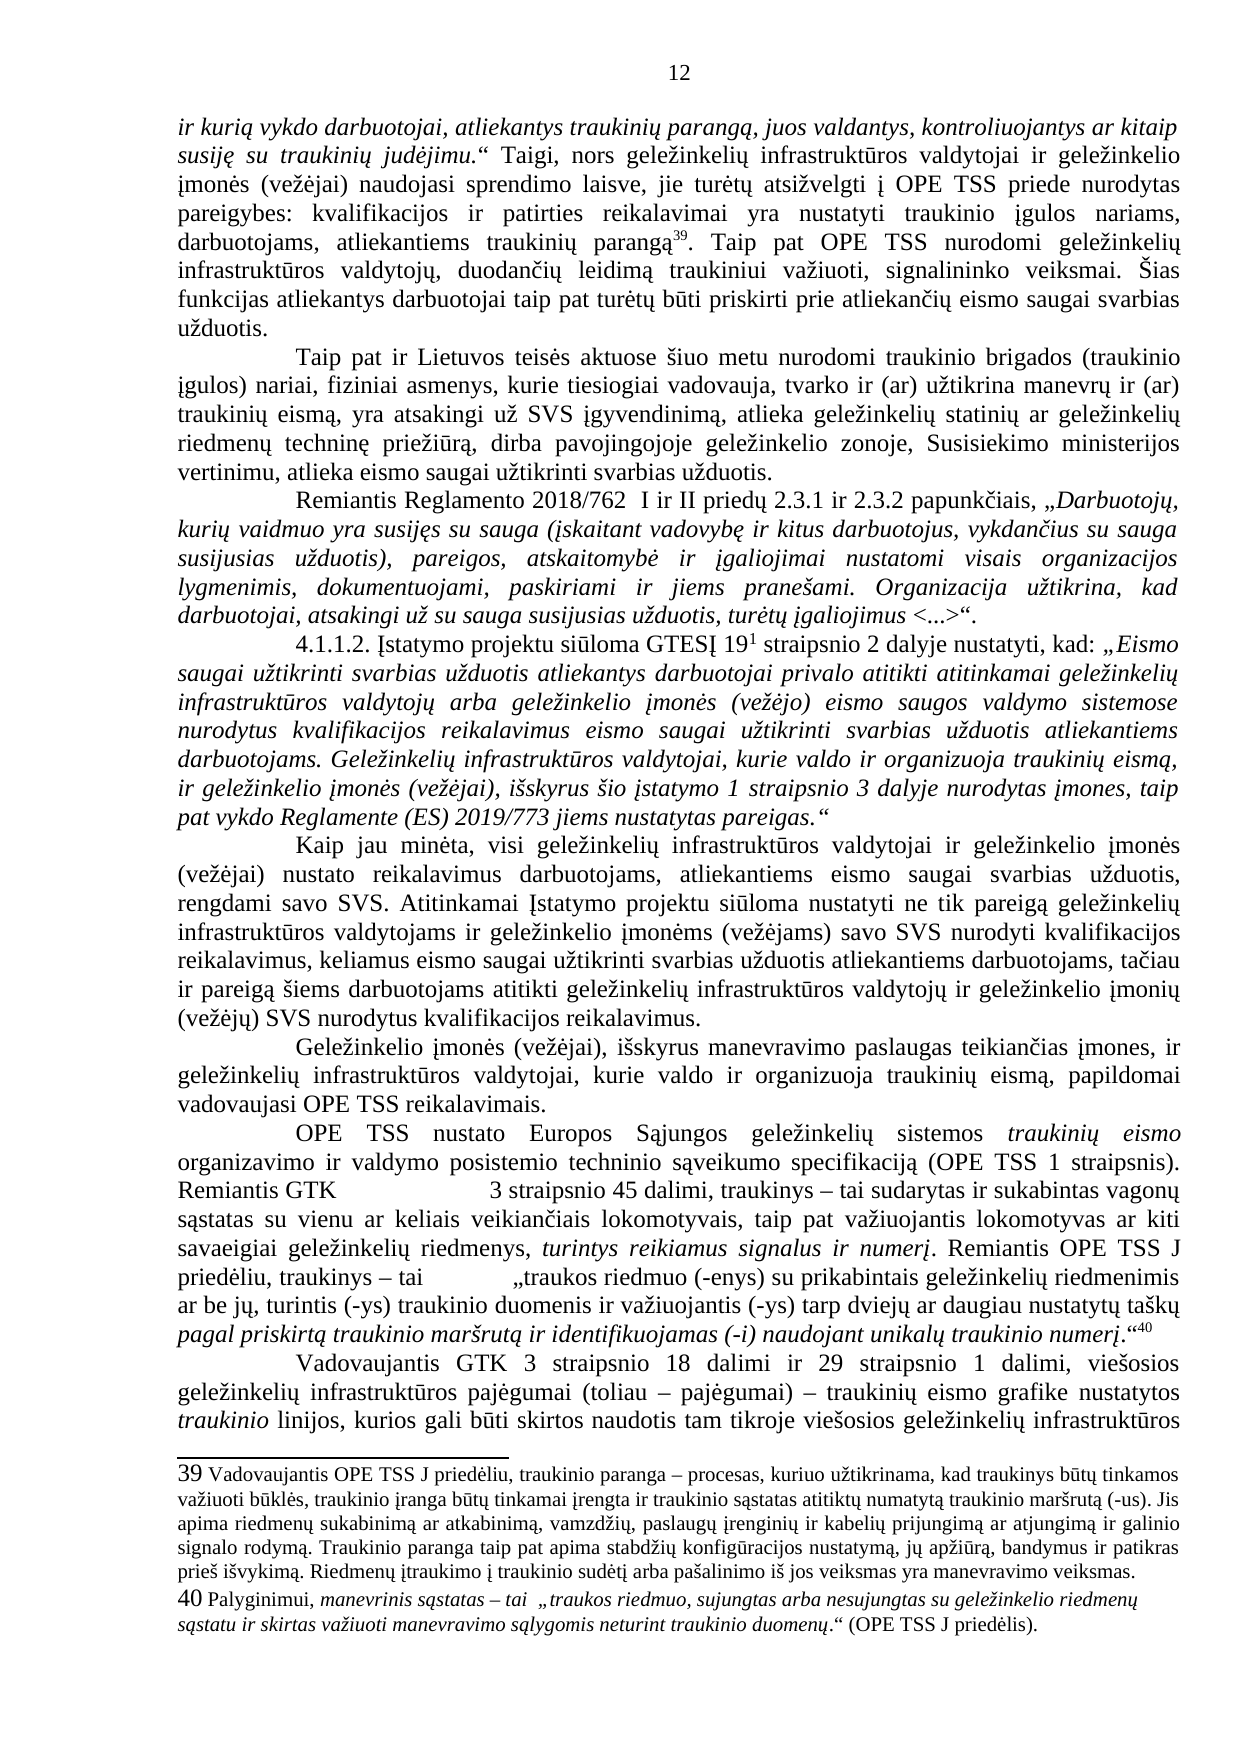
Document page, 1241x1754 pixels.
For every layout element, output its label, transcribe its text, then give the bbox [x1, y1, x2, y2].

text 4.1.1.2. Įstatymo projektu siūloma GTESĮ 191 straipsnio 2 dalyje nustatyti, kad: „Eismo saugai užtikrinti svarbias užduotis atliekantys darbuotojai privalo atitikti atitinkamai geležinkelių infrastruktūros valdytojų arba geležinkelio įmonės (vežėjo) eismo saugos valdymo sistemose nurodytus kvalifikacijos reikalavimus eismo saugai užtikrinti svarbias užduotis atliekantiems darbuotojams. Geležinkelių infrastruktūros valdytojai, kurie valdo ir organizuoja traukinių eismą, ir geležinkelio įmonės (vežėjai), išskyrus šio įstatymo 1 straipsnio 3 dalyje nurodytas įmones, taip pat vykdo Reglamente (ES) 2019/773 jiems nustatytas pareigas.“ [177, 629, 1181, 831]
text Geležinkelio įmonės (vežėjai), išskyrus manevravimo paslaugas teikiančias įmones, ir geležinkelių infrastruktūros valdytojai, kurie valdo ir organizuoja traukinių eismą, papildomai vadovaujasi OPE TSS reikalavimais. [177, 1032, 1181, 1118]
text ir kurią vykdo darbuotojai, atliekantys traukinių parangą, juos valdantys, kontroliuojantys ar kitaip susiję su traukinių judėjimu.“ Taigi, nors geležinkelių infrastruktūros valdytojai ir geležinkelio įmonės (vežėjai) naudojasi sprendimo laisve, jie turėtų atsižvelgti į OPE TSS priede nurodytas pareigybes: kvalifikacijos ir patirties reikalavimai yra nustatyti traukinio įgulos nariams, darbuotojams, atliekantiems traukinių parangą. Taip pat OPE TSS nurodomi geležinkelių infrastruktūros valdytojų, duodančių leidimą traukiniui važiuoti, signalininko veiksmai. Šias funkcijas atliekantys darbuotojai taip pat turėtų būti priskirti prie atliekančių eismo saugai svarbias užduotis. [177, 112, 1181, 342]
text Palyginimui, manevrinis sąstatas – tai „traukos riedmuo, sujungtas arba nesujungtas su geležinkelio riedmenų sąstatu ir skirtas važiuoti manevravimo sąlygomis neturint traukinio duomenų.“ (OPE TSS J priedėlis). [177, 1583, 1181, 1636]
text Taip pat ir Lietuvos teisės aktuose šiuo metu nurodomi traukinio brigados (traukinio įgulos) nariai, fiziniai asmenys, kurie tiesiogiai vadovauja, tvarko ir (ar) užtikrina manevrų ir (ar) traukinių eismą, yra atsakingi už SVS įgyvendinimą, atlieka geležinkelių statinių ar geležinkelių riedmenų techninę priežiūrą, dirba pavojingojoje geležinkelio zonoje, Susisiekimo ministerijos vertinimu, atlieka eismo saugai užtikrinti svarbias užduotis. [177, 342, 1181, 486]
text Remiantis Reglamento 2018/762 I ir II priedų 2.3.1 ir 2.3.2 papunkčiais, „Darbuotojų, kurių vaidmuo yra susijęs su sauga (įskaitant vadovybę ir kitus darbuotojus, vykdančius su sauga susijusias užduotis), pareigos, atskaitomybė ir įgaliojimai nustatomi visais organizacijos lygmenimis, dokumentuojami, paskiriami ir jiems pranešami. Organizacija užtikrina, kad darbuotojai, atsakingi už su sauga susijusias užduotis, turėtų įgaliojimus <...>“. [177, 486, 1181, 629]
text Kaip jau minėta, visi geležinkelių infrastruktūros valdytojai ir geležinkelio įmonės (vežėjai) nustato reikalavimus darbuotojams, atliekantiems eismo saugai svarbias užduotis, rengdami savo SVS. Atitinkamai Įstatymo projektu siūloma nustatyti ne tik pareigą geležinkelių infrastruktūros valdytojams ir geležinkelio įmonėms (vežėjams) savo SVS nurodyti kvalifikacijos reikalavimus, keliamus eismo saugai užtikrinti svarbias užduotis atliekantiems darbuotojams, tačiau ir pareigą šiems darbuotojams atitikti geležinkelių infrastruktūros valdytojų ir geležinkelio įmonių (vežėjų) SVS nurodytus kvalifikacijos reikalavimus. [177, 831, 1181, 1032]
text Vadovaujantis OPE TSS J priedėliu, traukinio paranga – procesas, kuriuo užtikrinama, kad traukinys būtų tinkamos važiuoti būklės, traukinio įranga būtų tinkamai įrengta ir traukinio sąstatas atitiktų numatytą traukinio maršrutą (-us). Jis apima riedmenų sukabinimą ar atkabinimą, vamzdžių, paslaugų įrenginių ir kabelių prijungimą ar atjungimą ir galinio signalo rodymą. Traukinio paranga taip pat apima stabdžių konfigūracijos nustatymą, jų apžiūrą, bandymus ir patikras prieš išvykimą. Riedmenų įtraukimo į traukinio sudėtį arba pašalinimo iš jos veiksmas yra manevravimo veiksmas. [177, 1458, 1181, 1583]
text Vadovaujantis GTK 3 straipsnio 18 dalimi ir 29 straipsnio 1 dalimi, viešosios geležinkelių infrastruktūros pajėgumai (toliau – pajėgumai) – traukinių eismo grafike nustatytos traukinio linijos, kurios gali būti skirtos naudotis tam tikroje viešosios geležinkelių infrastruktūros [177, 1348, 1181, 1434]
text OPE TSS nustato Europos Sąjungos geležinkelių sistemos traukinių eismo organizavimo ir valdymo posistemio techninio sąveikumo specifikaciją (OPE TSS 1 straipsnis). Remiantis GTK 3 straipsnio 45 dalimi, traukinys – tai sudarytas ir sukabintas vagonų sąstatas su vienu ar keliais veikiančiais lokomotyvais, taip pat važiuojantis lokomotyvas ar kiti savaeigiai geležinkelių riedmenys, turintys reikiamus signalus ir numerį. Remiantis OPE TSS J priedėliu, traukinys – tai „traukos riedmuo (-enys) su prikabintais geležinkelių riedmenimis ar be jų, turintis (-ys) traukinio duomenis ir važiuojantis (-ys) tarp dviejų ar daugiau nustatytų taškų pagal priskirtą traukinio maršrutą ir identifikuojamas (-i) naudojant unikalų traukinio numerį.“ [177, 1118, 1181, 1348]
